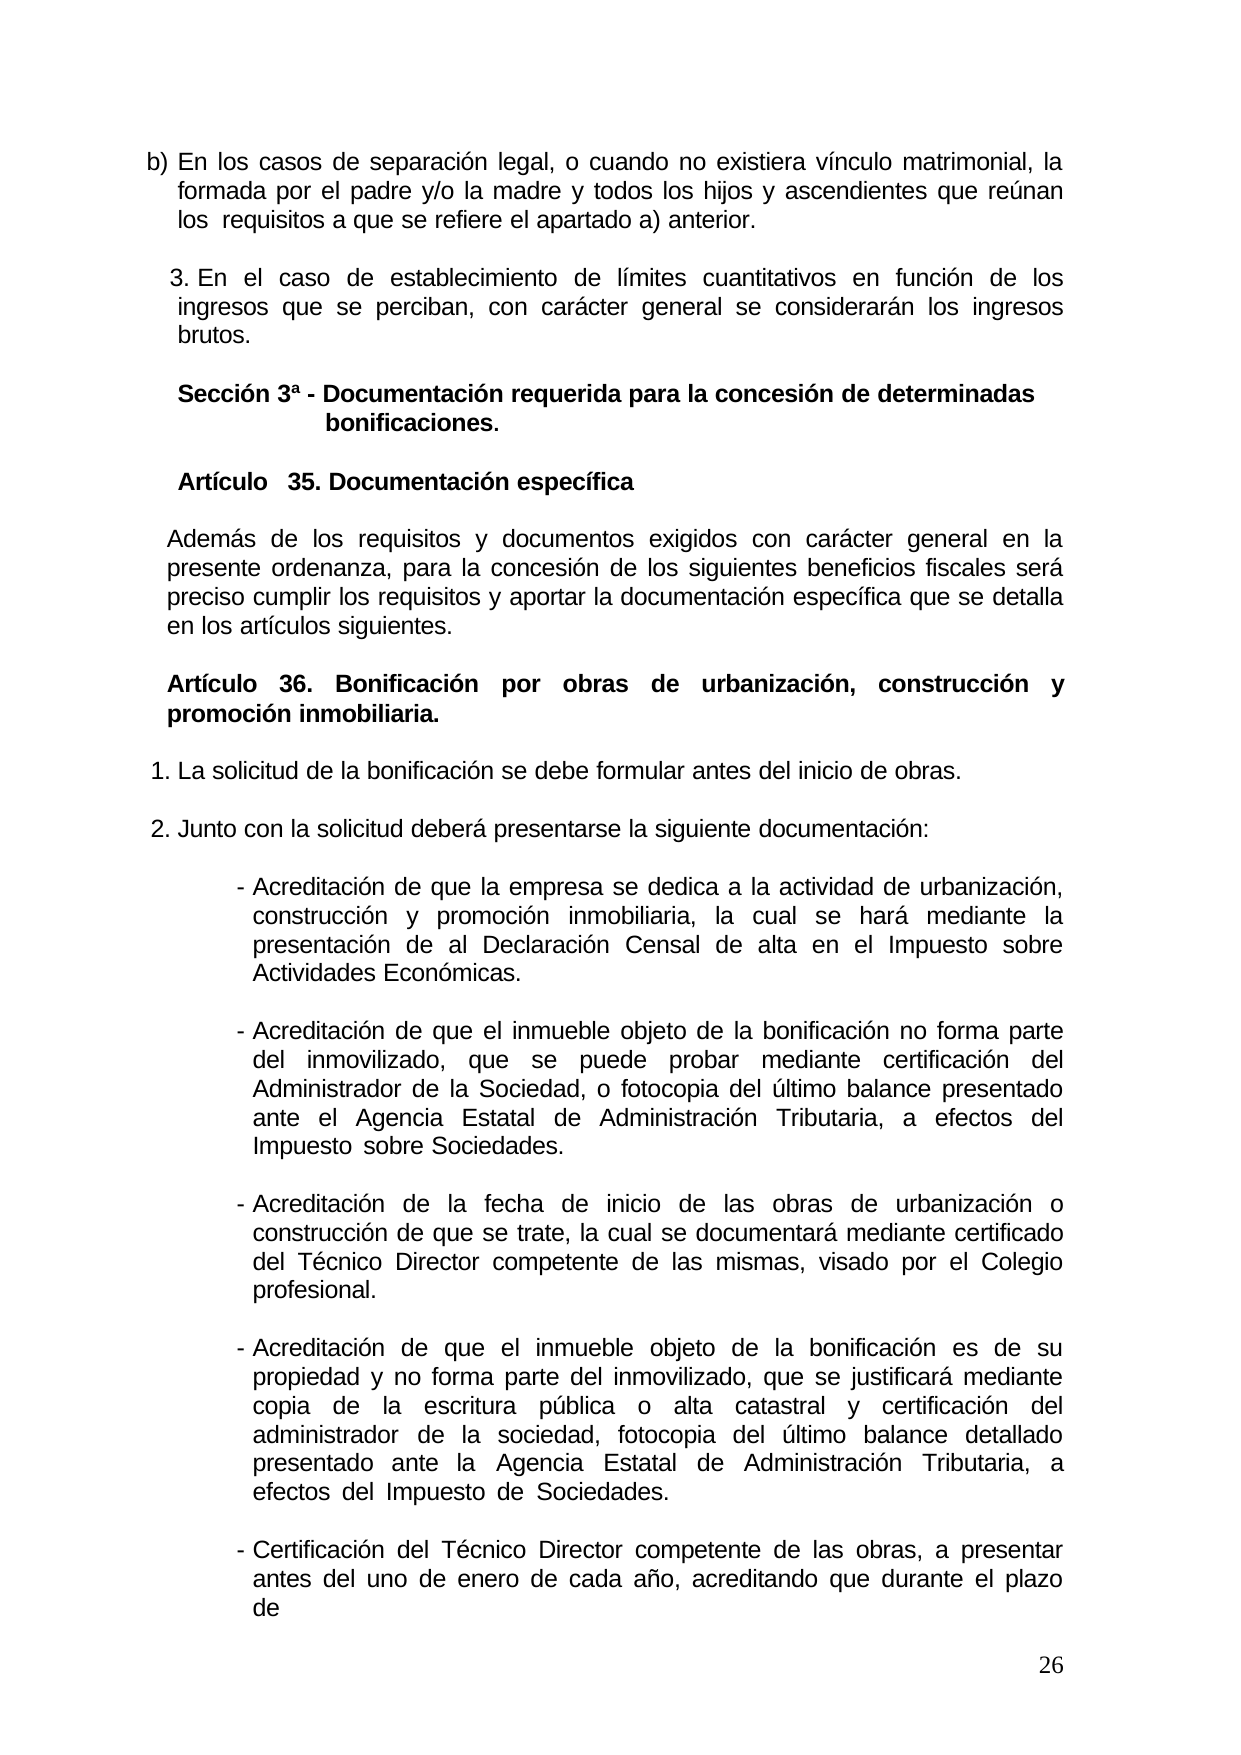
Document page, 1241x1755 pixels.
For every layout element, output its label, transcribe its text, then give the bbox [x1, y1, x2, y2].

list Certificación del Técnico Director competente de las obras, a presentar antes del uno de enero de cada año, acreditando que durante el plazo de [236, 1535, 1064, 1621]
list En el caso de establecimiento de límites cuantitativos en función de los ingresos que se perciban, con carácter general se considerarán los ingresos brutos. [167, 263, 1064, 349]
list Acreditación de la fecha de inicio de las obras de urbanización o construcción de que se trate, la cual se documentará mediante certificado del Técnico Director competente de las mismas, visado por el Colegio profesional. [236, 1189, 1064, 1304]
list En los casos de separación legal, o cuando no existiera vínculo matrimonial, la formada por el padre y/o la madre y todos los hijos y ascendientes que reúnan los requisitos a que se refiere el apartado a) anterior. [167, 147, 1064, 234]
list La solicitud de la bonificación se debe formular antes del inicio de obras. [150, 756, 1076, 785]
list Acreditación de que el inmueble objeto de la bonificación es de su propiedad y no forma parte del inmovilizado, que se justificará mediante copia de la escritura pública o alta catastral y certificación del administrador de la sociedad, fotocopia del último balance detallado presentado ante la Agencia Estatal de Administración Tributaria, a efectos del Impuesto de Sociedades. [236, 1333, 1064, 1506]
list Acreditación de que la empresa se dedica a la actividad de urbanización, construcción y promoción inmobiliaria, la cual se hará mediante la presentación de al Declaración Censal de alta en el Impuesto sobre Actividades Económicas. [236, 872, 1064, 987]
list Acreditación de que el inmueble objeto de la bonificación no forma parte del inmovilizado, que se puede probar mediante certificación del Administrador de la Sociedad, o fotocopia del último balance presentado ante el Agencia Estatal de Administración Tributaria, a efectos del Impuesto sobre Sociedades. [236, 1016, 1064, 1160]
subtitle Sección 3ª - Documentación requerida para la concesión de determinadas bonificaciones. [177, 379, 1064, 437]
text Artículo 35. Documentación específica [177, 467, 1076, 495]
list Junto con la solicitud deberá presentarse la siguiente documentación: [150, 814, 1076, 843]
text Además de los requisitos y documentos exigidos con carácter general en la presente ordenanza, para la concesión de los siguientes beneficios fiscales será preciso cumplir los requisitos y aportar la documentación específica que se detalla en los artículos siguientes. [167, 524, 1064, 639]
subtitle Artículo 36. Bonificación por obras de urbanización, construcción y promoción inmobiliaria. [167, 669, 1065, 727]
